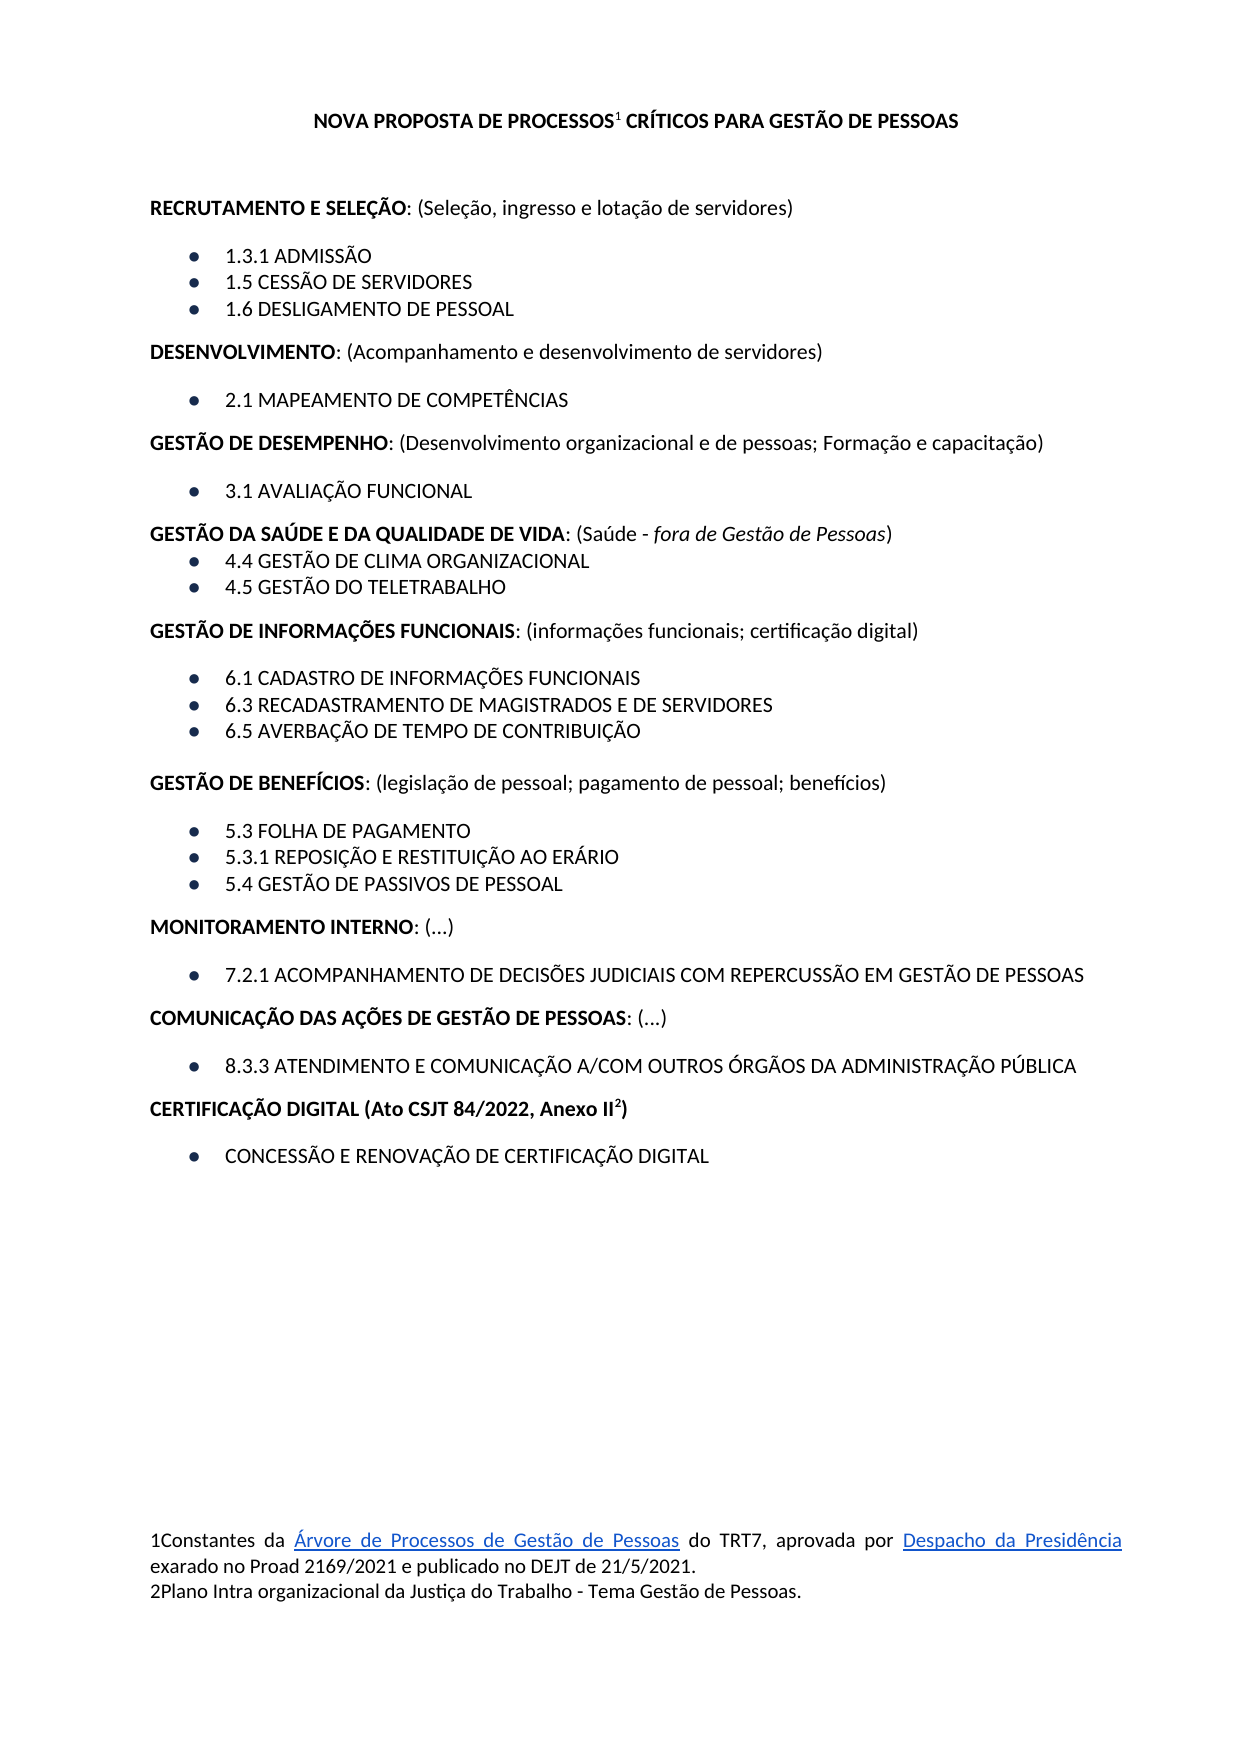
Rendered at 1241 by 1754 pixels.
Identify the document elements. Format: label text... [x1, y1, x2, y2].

list 4.5 GESTÃO DO TELETRABALHO [187, 573, 1122, 600]
list 1.6 DESLIGAMENTO DE PESSOAL [187, 295, 1122, 322]
text RECRUTAMENTO E SELEÇÃO: (Seleção, ingresso e lotação de servidores) [150, 194, 1122, 221]
text GESTÃO DE BENEFÍCIOS: (legislação de pessoal; pagamento de pessoal; benefícios) [150, 769, 1122, 796]
list CONCESSÃO E RENOVAÇÃO DE CERTIFICAÇÃO DIGITAL [187, 1143, 1122, 1169]
text COMUNICAÇÃO DAS AÇÕES DE GESTÃO DE PESSOAS: (...) [150, 1004, 1122, 1031]
text GESTÃO DE DESEMPENHO: (Desenvolvimento organizacional e de pessoas; Formação e capacitação) [150, 429, 1122, 456]
list 5.4 GESTÃO DE PASSIVOS DE PESSOAL [187, 870, 1122, 897]
list 2.1 MAPEAMENTO DE COMPETÊNCIAS [187, 386, 1122, 413]
text MONITORAMENTO INTERNO: (...) [150, 913, 1122, 940]
text CERTIFICAÇÃO DIGITAL (Ato CSJT 84/2022, Anexo II) [150, 1095, 1122, 1122]
list 6.5 AVERBAÇÃO DE TEMPO DE CONTRIBUIÇÃO [187, 718, 1122, 744]
list 8.3.3 ATENDIMENTO E COMUNICAÇÃO A/COM OUTROS ÓRGÃOS DA ADMINISTRAÇÃO PÚBLICA [187, 1052, 1122, 1078]
list 1.5 CESSÃO DE SERVIDORES [187, 268, 1122, 295]
list 7.2.1 ACOMPANHAMENTO DE DECISÕES JUDICIAIS COM REPERCUSSÃO EM GESTÃO DE PESSOAS [187, 961, 1122, 988]
list 5.3.1 REPOSIÇÃO E RESTITUIÇÃO AO ERÁRIO [187, 843, 1122, 870]
text GESTÃO DA SAÚDE E DA QUALIDADE DE VIDA: (Saúde - fora de Gestão de Pessoas) [150, 520, 1122, 547]
text Constantes da Árvore de Processos de Gestão de Pessoas do TRT7, aprovada por Despacho da Presidência exarado no Proad 2169/2021 e publicado no DEJT de 21/5/2021. [150, 1528, 1122, 1578]
list 6.3 RECADASTRAMENTO DE MAGISTRADOS E DE SERVIDORES [187, 691, 1122, 718]
list 6.1 CADASTRO DE INFORMAÇÕES FUNCIONAIS [187, 664, 1122, 691]
list 5.3 FOLHA DE PAGAMENTO [187, 817, 1122, 843]
text NOVA PROPOSTA DE PROCESSOS CRÍTICOS PARA GESTÃO DE PESSOAS [150, 108, 1122, 134]
list 1.3.1 ADMISSÃO [187, 242, 1122, 268]
text DESENVOLVIMENTO: (Acompanhamento e desenvolvimento de servidores) [150, 338, 1122, 365]
text GESTÃO DE INFORMAÇÕES FUNCIONAIS: (informações funcionais; certificação digital) [150, 617, 1122, 643]
list 4.4 GESTÃO DE CLIMA ORGANIZACIONAL [187, 547, 1122, 573]
text Plano Intra organizacional da Justiça do Trabalho - Tema Gestão de Pessoas. [150, 1578, 1122, 1604]
list 3.1 AVALIAÇÃO FUNCIONAL [187, 477, 1122, 503]
